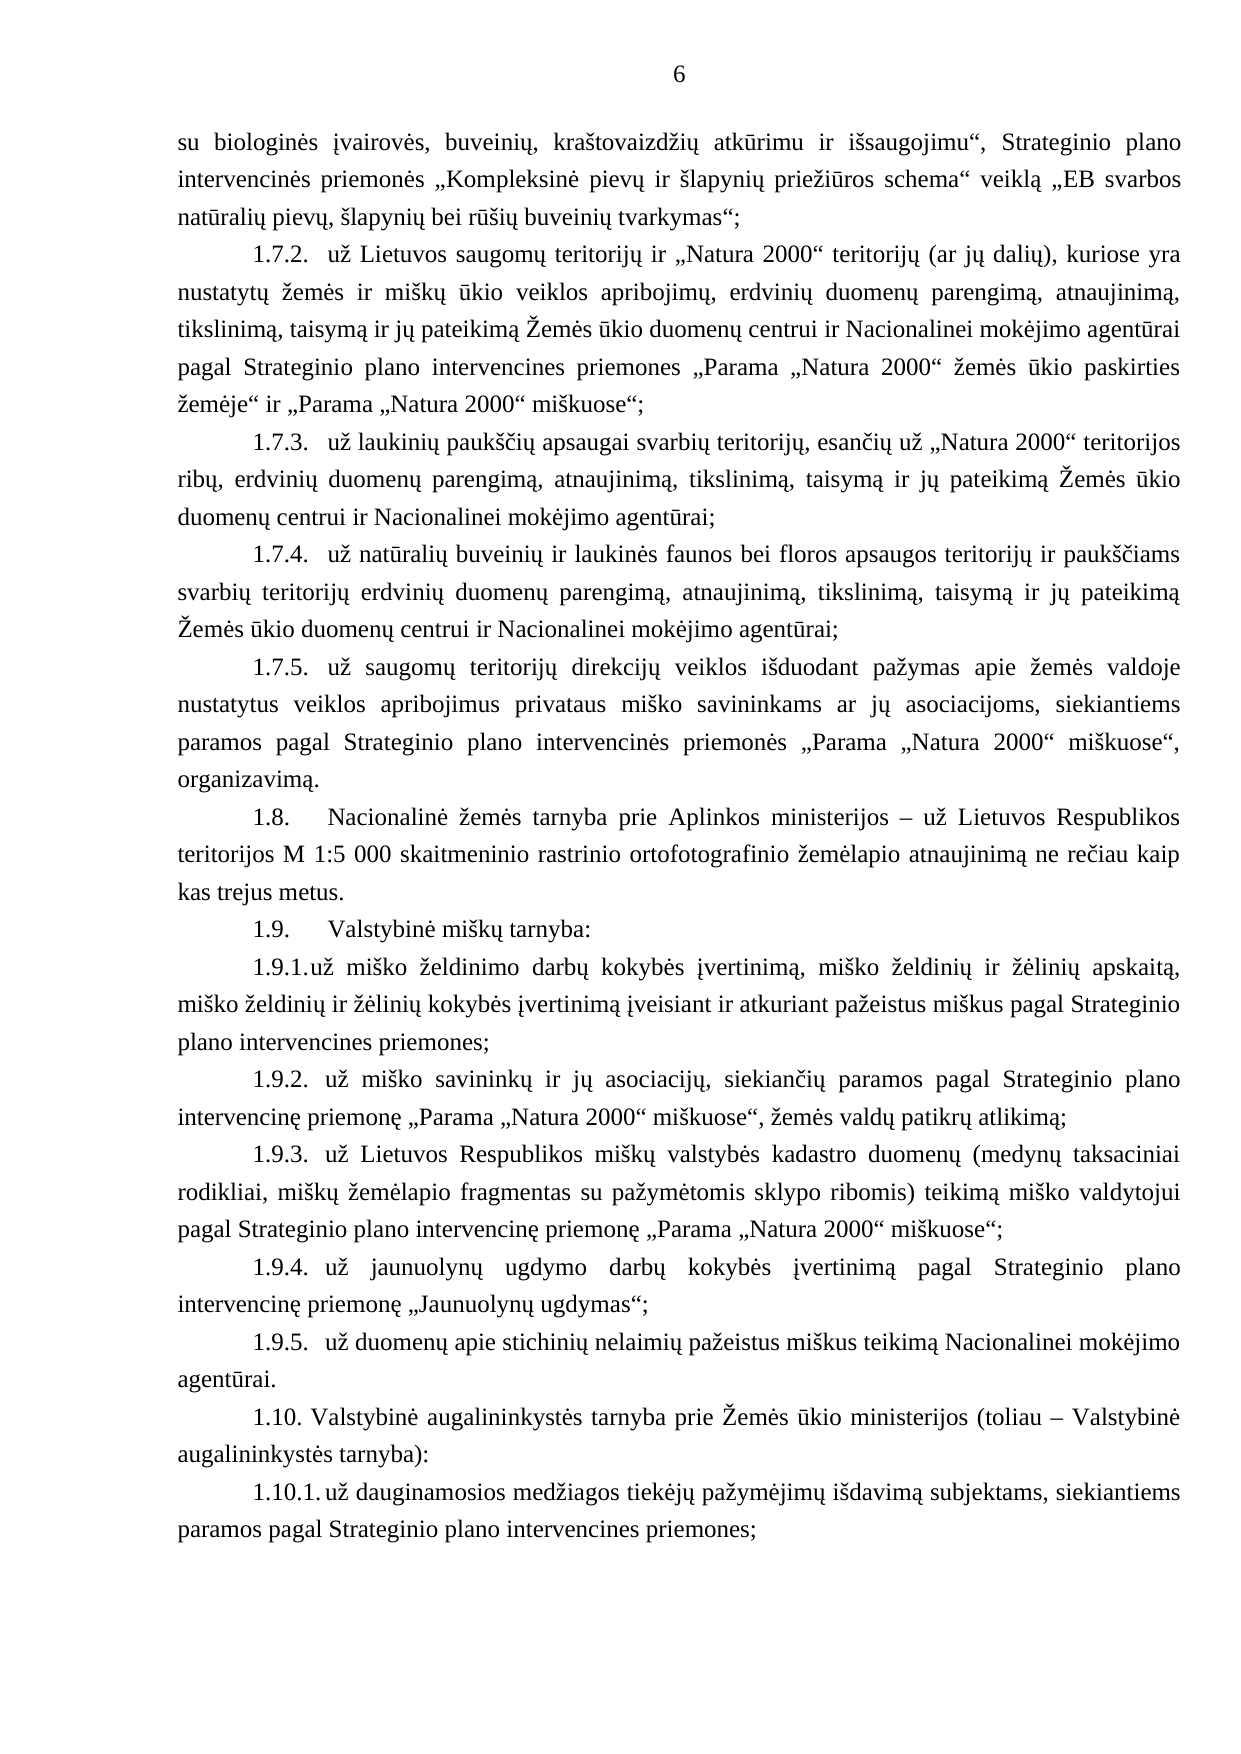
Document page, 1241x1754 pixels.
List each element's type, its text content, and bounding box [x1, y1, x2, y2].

text 1.8. Nacionalinė žemės tarnyba prie Aplinkos ministerijos – už Lietuvos Respublikos teritorijos M 1:5 000 skaitmeninio rastrinio ortofotografinio žemėlapio atnaujinimą ne rečiau kaip kas trejus metus. [177, 793, 1181, 906]
text 1.7.3. už laukinių paukščių apsaugai svarbių teritorijų, esančių už „Natura 2000“ teritorijos ribų, erdvinių duomenų parengimą, atnaujinimą, tikslinimą, taisymą ir jų pateikimą Žemės ūkio duomenų centrui ir Nacionalinei mokėjimo agentūrai; [177, 418, 1181, 531]
text 1.9.3. už Lietuvos Respublikos miškų valstybės kadastro duomenų (medynų taksaciniai rodikliai, miškų žemėlapio fragmentas su pažymėtomis sklypo ribomis) teikimą miško valdytojui pagal Strateginio plano intervencinę priemonę „Parama „Natura 2000“ miškuose“; [177, 1131, 1181, 1243]
text 1.10. Valstybinė augalininkystės tarnyba prie Žemės ūkio ministerijos (toliau – Valstybinė augalininkystės tarnyba): [177, 1393, 1181, 1468]
text 1.9.4. už jaunuolynų ugdymo darbų kokybės įvertinimą pagal Strateginio plano intervencinę priemonę „Jaunuolynų ugdymas“; [177, 1243, 1181, 1318]
text 1.9.2. už miško savininkų ir jų asociacijų, siekiančių paramos pagal Strateginio plano intervencinę priemonę „Parama „Natura 2000“ miškuose“, žemės valdų patikrų atlikimą; [177, 1056, 1181, 1131]
text 1.7.2. už Lietuvos saugomų teritorijų ir „Natura 2000“ teritorijų (ar jų dalių), kuriose yra nustatytų žemės ir miškų ūkio veiklos apribojimų, erdvinių duomenų parengimą, atnaujinimą, tikslinimą, taisymą ir jų pateikimą Žemės ūkio duomenų centrui ir Nacionalinei mokėjimo agentūrai pagal Strateginio plano intervencines priemones „Parama „Natura 2000“ žemės ūkio paskirties žemėje“ ir „Parama „Natura 2000“ miškuose“; [177, 231, 1181, 418]
text 1.9.1. už miško želdinimo darbų kokybės įvertinimą, miško želdinių ir žėlinių apskaitą, miško želdinių ir žėlinių kokybės įvertinimą įveisiant ir atkuriant pažeistus miškus pagal Strateginio plano intervencines priemones; [177, 943, 1181, 1056]
text 1.9. Valstybinė miškų tarnyba: [177, 906, 1181, 943]
text 1.7.4. už natūralių buveinių ir laukinės faunos bei floros apsaugos teritorijų ir paukščiams svarbių teritorijų erdvinių duomenų parengimą, atnaujinimą, tikslinimą, taisymą ir jų pateikimą Žemės ūkio duomenų centrui ir Nacionalinei mokėjimo agentūrai; [177, 531, 1181, 643]
text 1.9.5. už duomenų apie stichinių nelaimių pažeistus miškus teikimą Nacionalinei mokėjimo agentūrai. [177, 1318, 1181, 1393]
text 1.7.5. už saugomų teritorijų direkcijų veiklos išduodant pažymas apie žemės valdoje nustatytus veiklos apribojimus privataus miško savininkams ar jų asociacijoms, siekiantiems paramos pagal Strateginio plano intervencinės priemonės „Parama „Natura 2000“ miškuose“, organizavimą. [177, 643, 1181, 793]
text 1.10.1. už dauginamosios medžiagos tiekėjų pažymėjimų išdavimą subjektams, siekiantiems paramos pagal Strateginio plano intervencines priemones; [177, 1468, 1181, 1543]
text su biologinės įvairovės, buveinių, kraštovaizdžių atkūrimu ir išsaugojimu“, Strateginio plano intervencinės priemonės „Kompleksinė pievų ir šlapynių priežiūros schema“ veiklą „EB svarbos natūralių pievų, šlapynių bei rūšių buveinių tvarkymas“; [177, 118, 1181, 231]
